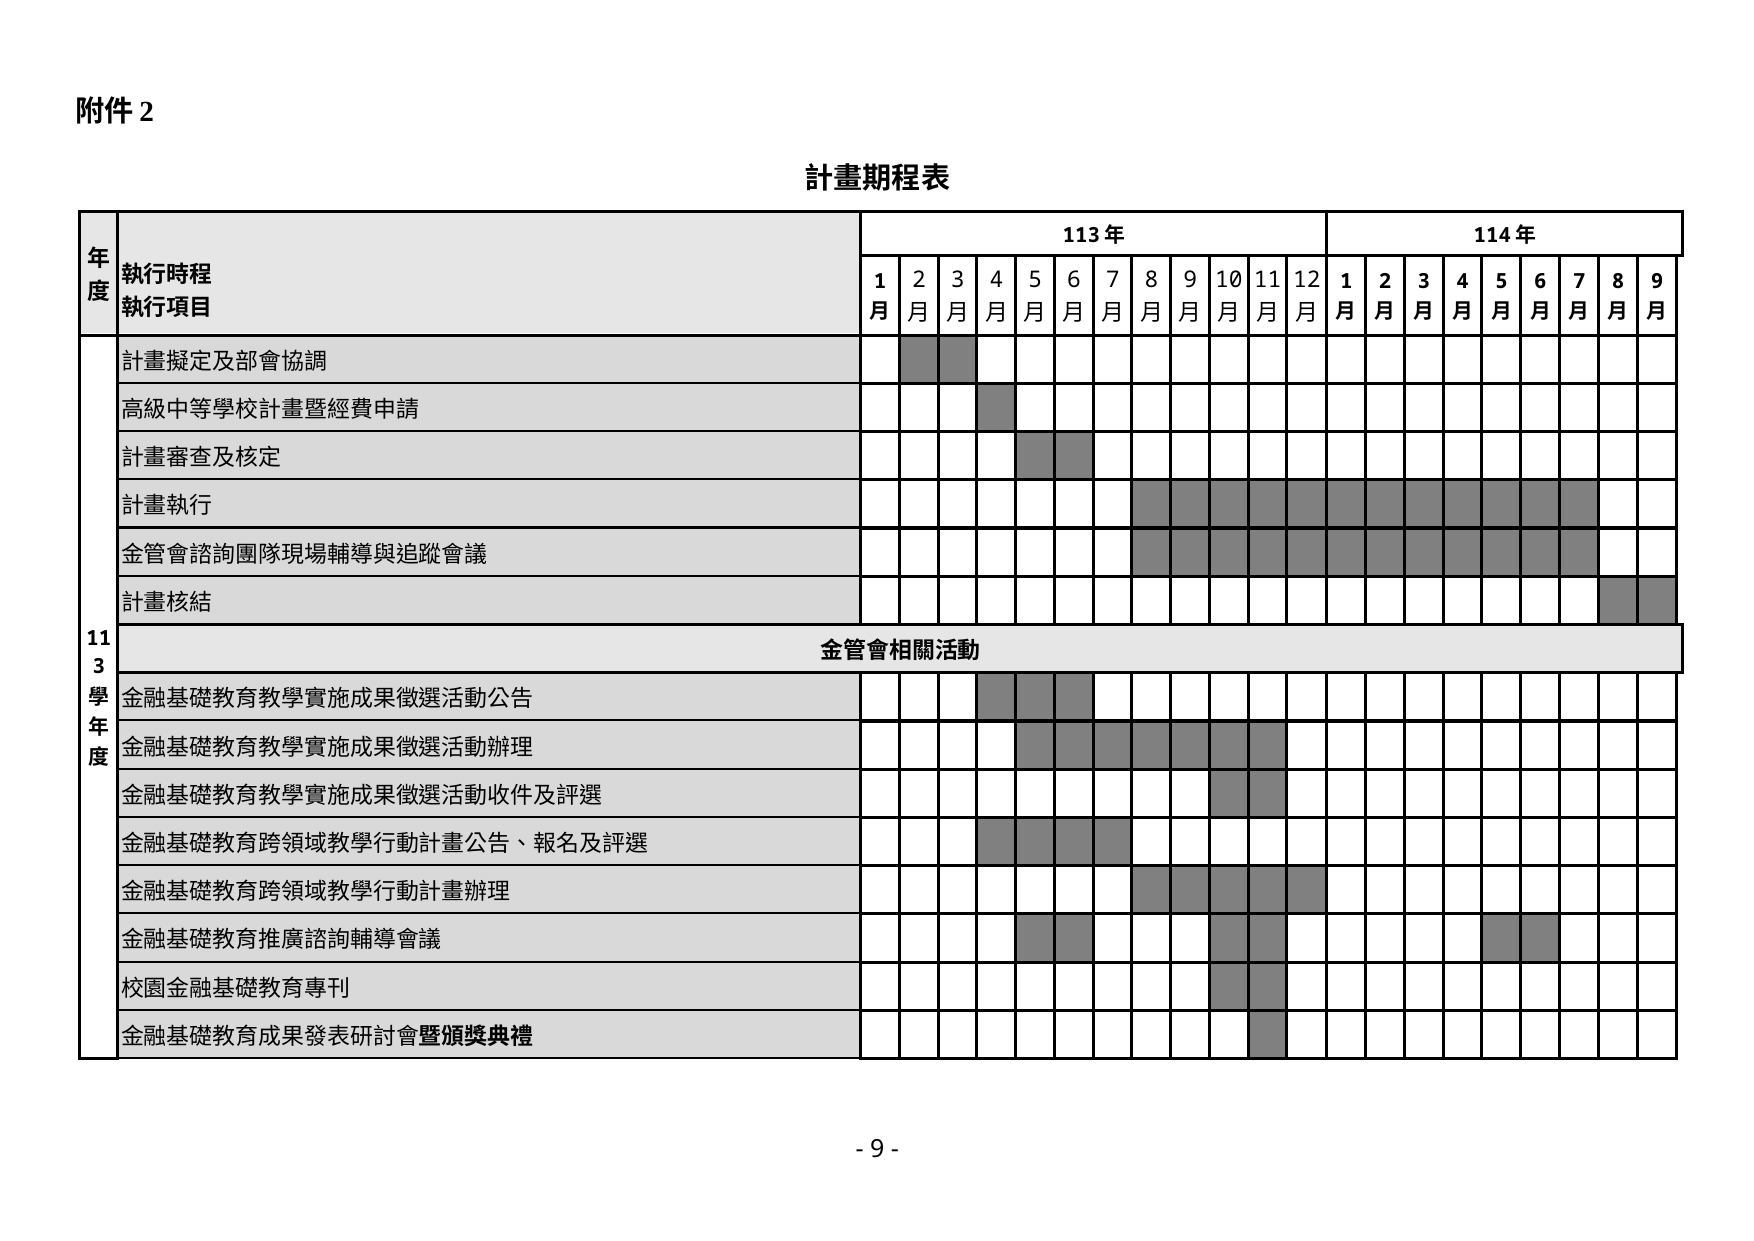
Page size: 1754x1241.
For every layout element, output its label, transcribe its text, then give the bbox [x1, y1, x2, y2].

table_cell [1678, 478, 1683, 526]
table_cell [978, 1012, 1014, 1057]
table_cell [1056, 915, 1092, 961]
table_cell [1095, 1012, 1130, 1057]
table_cell [1367, 530, 1403, 575]
table_cell [978, 433, 1014, 478]
table_cell [862, 481, 898, 526]
table_cell [1483, 674, 1519, 719]
table_cell [1056, 385, 1092, 430]
table_cell [1678, 768, 1683, 816]
table_cell [1445, 385, 1480, 430]
table_cell [1600, 1012, 1636, 1057]
table_cell [1406, 867, 1442, 912]
table_cell 計畫執行 [119, 480, 859, 526]
table_cell [1483, 1012, 1519, 1057]
table_cell [1367, 915, 1403, 961]
table_cell [901, 433, 937, 478]
table_cell [1483, 915, 1519, 961]
table_cell 計畫擬定及部會協調 [119, 337, 859, 382]
table_cell [1600, 674, 1636, 719]
table_cell [940, 867, 975, 912]
table_cell [1678, 575, 1683, 623]
table_cell [1522, 674, 1558, 719]
table_cell [1445, 481, 1480, 526]
table_cell 金融基礎教育跨領域教學行動計畫公告、報名及評選 [119, 818, 859, 864]
table_cell [1017, 867, 1053, 912]
table_cell [1211, 915, 1247, 961]
table_cell [1288, 481, 1325, 526]
table_cell [1600, 915, 1636, 961]
table_cell [1328, 915, 1364, 961]
table_cell [1406, 481, 1442, 526]
table_cell [1250, 674, 1285, 719]
table_cell [1639, 481, 1675, 526]
table_cell 8月 [1133, 257, 1169, 333]
table_cell [1211, 385, 1247, 430]
table_cell [1133, 771, 1169, 816]
table_cell 金融基礎教育教學實施成果徵選活動公告 [119, 674, 859, 719]
table_cell [1211, 530, 1247, 575]
table_cell [1056, 481, 1092, 526]
table_cell 4月 [978, 257, 1014, 333]
table_cell [1600, 723, 1636, 768]
table_cell [1172, 915, 1208, 961]
table_cell [1678, 257, 1683, 333]
table_cell [1328, 530, 1364, 575]
table_cell [1133, 867, 1169, 912]
table_cell [1172, 578, 1208, 623]
table_cell [1445, 337, 1480, 382]
table_cell [1639, 771, 1675, 816]
table_cell [1017, 1012, 1053, 1057]
table_cell [940, 819, 975, 864]
table_cell [1095, 385, 1130, 430]
table_cell [1095, 819, 1130, 864]
table_cell [862, 385, 898, 430]
table_cell [1445, 433, 1480, 478]
table_cell 高級中等學校計畫暨經費申請 [119, 384, 859, 430]
table_cell 金管會相關活動 [119, 626, 1681, 671]
table_cell [901, 915, 937, 961]
table_cell [1017, 433, 1053, 478]
table_cell [1406, 723, 1442, 768]
table_cell [940, 433, 975, 478]
table_cell [1095, 530, 1130, 575]
table_cell [1095, 723, 1130, 768]
table_cell [1406, 433, 1442, 478]
table_cell [1678, 961, 1683, 1009]
table_cell 計畫審查及核定 [119, 432, 859, 478]
table_cell [1095, 578, 1130, 623]
table_cell [1288, 337, 1325, 382]
table_cell [1056, 819, 1092, 864]
table_cell [1367, 481, 1403, 526]
table_cell [1483, 578, 1519, 623]
table_cell [1133, 674, 1169, 719]
table_cell [1172, 433, 1208, 478]
table_cell [1328, 674, 1364, 719]
table_cell [1639, 385, 1675, 430]
table_cell [1250, 578, 1285, 623]
table_cell [1678, 912, 1683, 961]
table_cell [978, 723, 1014, 768]
table_cell [862, 530, 898, 575]
table_cell [1017, 964, 1053, 1009]
table_cell [1211, 481, 1247, 526]
table_cell [1211, 723, 1247, 768]
table_cell [1328, 433, 1364, 478]
table_cell [940, 481, 975, 526]
table_cell [1133, 481, 1169, 526]
table_cell 金融基礎教育教學實施成果徵選活動收件及評選 [119, 770, 859, 816]
table_cell [1561, 337, 1597, 382]
table_cell [862, 433, 898, 478]
table_cell [1367, 578, 1403, 623]
table_cell [901, 337, 937, 382]
table_cell [1017, 674, 1053, 719]
table_cell [978, 481, 1014, 526]
table_cell [1445, 771, 1480, 816]
table_cell [1445, 819, 1480, 864]
table_cell [901, 771, 937, 816]
table_cell [1483, 530, 1519, 575]
table_cell 金融基礎教育成果發表研討會暨頒獎典禮 [119, 1011, 859, 1057]
table_cell [1133, 915, 1169, 961]
table_cell [1600, 481, 1636, 526]
table_cell [978, 578, 1014, 623]
table_cell 113學年度 [81, 337, 116, 1057]
table_cell [1288, 530, 1325, 575]
table_cell [1561, 964, 1597, 1009]
table_cell [978, 674, 1014, 719]
table_cell [1056, 964, 1092, 1009]
table_cell [1367, 433, 1403, 478]
table_cell [1522, 964, 1558, 1009]
table_cell [901, 867, 937, 912]
table_cell [1056, 578, 1092, 623]
table_cell [1561, 1012, 1597, 1057]
table_cell [1056, 723, 1092, 768]
table_cell [1288, 1012, 1325, 1057]
table_cell [901, 385, 937, 430]
table_cell [1250, 964, 1285, 1009]
table_cell [1328, 337, 1364, 382]
table_cell [1639, 433, 1675, 478]
table_cell [1172, 385, 1208, 430]
table_cell [1328, 385, 1364, 430]
table_cell [1095, 433, 1130, 478]
table_cell [1678, 674, 1683, 719]
table_cell [1288, 578, 1325, 623]
table_cell [1561, 385, 1597, 430]
table_cell [1561, 915, 1597, 961]
table_cell [978, 530, 1014, 575]
table_cell [1639, 723, 1675, 768]
table_cell [1406, 674, 1442, 719]
table_cell [1017, 771, 1053, 816]
table_cell [1639, 530, 1675, 575]
table_cell [940, 723, 975, 768]
table_cell [940, 674, 975, 719]
table_cell [1561, 819, 1597, 864]
table_cell [1095, 481, 1130, 526]
table_cell 10月 [1211, 257, 1247, 333]
table_cell [1250, 819, 1285, 864]
table_cell 3月 [940, 257, 975, 333]
table_cell [1406, 771, 1442, 816]
table_cell 1月 [1328, 257, 1364, 333]
table_cell [1406, 819, 1442, 864]
table_cell [1445, 867, 1480, 912]
table_cell 6月 [1056, 257, 1092, 333]
table_cell [1483, 819, 1519, 864]
table_cell [1172, 481, 1208, 526]
table_cell 8月 [1600, 257, 1636, 333]
table_cell 金管會諮詢團隊現場輔導與追蹤會議 [119, 529, 859, 575]
table_cell [1483, 385, 1519, 430]
table_cell 5月 [1017, 257, 1053, 333]
table_cell [901, 674, 937, 719]
table_cell [1211, 674, 1247, 719]
table_cell [1522, 915, 1558, 961]
table_cell [862, 578, 898, 623]
table_cell [1328, 964, 1364, 1009]
text 計畫期程表 [75, 155, 1679, 197]
table_cell [1211, 964, 1247, 1009]
table_cell [901, 481, 937, 526]
table_cell [1522, 1012, 1558, 1057]
table_cell [1406, 337, 1442, 382]
table_cell [1445, 530, 1480, 575]
table_cell [1017, 385, 1053, 430]
table_cell [1056, 337, 1092, 382]
table_cell [1445, 915, 1480, 961]
table_cell [1172, 771, 1208, 816]
table_cell [1600, 964, 1636, 1009]
table_cell [1250, 1012, 1285, 1057]
table_cell [1561, 867, 1597, 912]
table_cell [1678, 430, 1683, 478]
table_cell [1600, 819, 1636, 864]
table_cell [1445, 578, 1480, 623]
table_cell [1095, 337, 1130, 382]
table_cell [1367, 385, 1403, 430]
table_cell [1288, 867, 1325, 912]
table_cell [901, 1012, 937, 1057]
table_cell [1445, 964, 1480, 1009]
table_cell [1678, 334, 1683, 382]
table_cell [1522, 481, 1558, 526]
table_cell [1328, 819, 1364, 864]
table_cell [1250, 771, 1285, 816]
table_cell [1406, 1012, 1442, 1057]
table_cell [901, 578, 937, 623]
table_cell [978, 337, 1014, 382]
table_cell [1211, 819, 1247, 864]
table_cell [1211, 578, 1247, 623]
table_cell 金融基礎教育跨領域教學行動計畫辦理 [119, 866, 859, 912]
table_cell [1250, 433, 1285, 478]
table_cell 5月 [1483, 257, 1519, 333]
table_cell [1678, 526, 1683, 575]
table_cell [1639, 819, 1675, 864]
table_cell 4月 [1445, 257, 1480, 333]
table_cell [940, 337, 975, 382]
table_cell [901, 530, 937, 575]
table_cell [1561, 530, 1597, 575]
table_cell [978, 964, 1014, 1009]
table_cell [1406, 915, 1442, 961]
table_cell [1017, 819, 1053, 864]
table_cell [1678, 719, 1683, 768]
table_cell [1133, 1012, 1169, 1057]
table_cell [1367, 867, 1403, 912]
table_cell [1288, 433, 1325, 478]
table_cell 計畫核結 [119, 577, 859, 623]
table_cell [901, 964, 937, 1009]
table_cell 校園金融基礎教育專刊 [119, 963, 859, 1009]
table_cell [1172, 674, 1208, 719]
table_cell [940, 530, 975, 575]
table_cell [1522, 578, 1558, 623]
table_cell [1172, 867, 1208, 912]
table_cell [1600, 867, 1636, 912]
table_cell [1639, 337, 1675, 382]
table_cell [1639, 578, 1675, 623]
table_cell [1600, 385, 1636, 430]
table_cell [1250, 723, 1285, 768]
table_cell [1172, 1012, 1208, 1057]
table_cell 2月 [901, 257, 937, 333]
table_cell [1600, 771, 1636, 816]
table_cell 3月 [1406, 257, 1442, 333]
table_cell [1639, 1012, 1675, 1057]
table_header 114年 [1328, 213, 1681, 254]
table_cell [1133, 578, 1169, 623]
table_cell [1250, 337, 1285, 382]
table_cell [1133, 385, 1169, 430]
table_cell 12月 [1288, 257, 1325, 333]
table_cell [1367, 771, 1403, 816]
table_cell [1056, 867, 1092, 912]
table_cell [1056, 433, 1092, 478]
table_cell [1483, 867, 1519, 912]
table_cell [1367, 674, 1403, 719]
table_cell 9月 [1172, 257, 1208, 333]
table_cell [1328, 578, 1364, 623]
table_cell [1639, 867, 1675, 912]
table_cell [1250, 915, 1285, 961]
table_cell [1211, 867, 1247, 912]
table_cell [1017, 530, 1053, 575]
table_cell [1445, 674, 1480, 719]
table_cell [940, 771, 975, 816]
table_cell 金融基礎教育推廣諮詢輔導會議 [119, 914, 859, 961]
table_cell [1250, 867, 1285, 912]
table_cell [1367, 337, 1403, 382]
table_cell [1328, 867, 1364, 912]
table_cell [1133, 964, 1169, 1009]
table_cell [1288, 771, 1325, 816]
table_cell [1678, 864, 1683, 912]
table_cell [1172, 530, 1208, 575]
table_cell [978, 915, 1014, 961]
table_cell [1522, 819, 1558, 864]
table_cell [1172, 964, 1208, 1009]
table_cell [1211, 771, 1247, 816]
table_cell [1678, 1009, 1683, 1057]
table_cell 2月 [1367, 257, 1403, 333]
table_cell [940, 385, 975, 430]
table_cell [901, 723, 937, 768]
table_cell [940, 578, 975, 623]
table_cell [1250, 530, 1285, 575]
table_cell [1367, 819, 1403, 864]
table_cell [1561, 433, 1597, 478]
table_cell [862, 915, 898, 961]
table_cell [1600, 530, 1636, 575]
table_cell [1017, 723, 1053, 768]
table_cell [1095, 674, 1130, 719]
table_cell [862, 819, 898, 864]
table_cell [1522, 530, 1558, 575]
table_cell [1483, 771, 1519, 816]
table_cell [1056, 1012, 1092, 1057]
table_cell [1522, 337, 1558, 382]
table_cell [1056, 771, 1092, 816]
table_cell [1133, 337, 1169, 382]
table_cell [1017, 481, 1053, 526]
table_cell [1406, 964, 1442, 1009]
table_cell [1172, 819, 1208, 864]
table_cell [1288, 964, 1325, 1009]
table_cell [862, 1012, 898, 1057]
table_cell [1172, 723, 1208, 768]
table_cell [1328, 481, 1364, 526]
table_cell [1639, 964, 1675, 1009]
table_cell [862, 723, 898, 768]
table_cell [1095, 771, 1130, 816]
table_cell [1639, 915, 1675, 961]
table_cell [1017, 337, 1053, 382]
table_cell [1211, 337, 1247, 382]
table_cell [1600, 337, 1636, 382]
table_cell [1561, 578, 1597, 623]
table_cell 1月 [862, 257, 898, 333]
table_cell [1445, 1012, 1480, 1057]
table_cell [1406, 385, 1442, 430]
table_cell 7月 [1561, 257, 1597, 333]
table_cell [1406, 530, 1442, 575]
table_cell [940, 915, 975, 961]
table_cell [1483, 723, 1519, 768]
table_cell [1288, 819, 1325, 864]
table_cell [1095, 915, 1130, 961]
table_cell [1288, 723, 1325, 768]
table_header 執行時程 執行項目 [119, 213, 859, 333]
table_cell [862, 771, 898, 816]
table_cell [1056, 530, 1092, 575]
table_cell [1133, 433, 1169, 478]
table_cell [1250, 481, 1285, 526]
table_cell [1483, 433, 1519, 478]
table_cell [1600, 433, 1636, 478]
table_cell [1561, 674, 1597, 719]
table_cell [1250, 385, 1285, 430]
table_cell [1561, 771, 1597, 816]
table_cell [1288, 915, 1325, 961]
table_cell [1095, 964, 1130, 1009]
table_cell [1211, 433, 1247, 478]
table_cell [1483, 337, 1519, 382]
table_cell [1288, 385, 1325, 430]
table_cell [978, 867, 1014, 912]
table_cell [1561, 723, 1597, 768]
table_cell 金融基礎教育教學實施成果徵選活動辦理 [119, 721, 859, 768]
table_cell [862, 337, 898, 382]
table_cell [1133, 530, 1169, 575]
table_cell [978, 819, 1014, 864]
table_cell [1211, 1012, 1247, 1057]
table_cell [1017, 578, 1053, 623]
table_cell [1522, 723, 1558, 768]
table_cell [1522, 771, 1558, 816]
table_cell [1095, 867, 1130, 912]
table_cell [1056, 674, 1092, 719]
table_cell [1328, 1012, 1364, 1057]
table_cell 9月 [1639, 257, 1675, 333]
table_cell [901, 819, 937, 864]
table_cell [1328, 771, 1364, 816]
table_cell [1561, 481, 1597, 526]
table_cell [940, 1012, 975, 1057]
table_cell [1367, 723, 1403, 768]
table_cell [1445, 723, 1480, 768]
table_cell [1017, 915, 1053, 961]
table_cell [1133, 723, 1169, 768]
table_cell [1522, 867, 1558, 912]
table_cell [862, 674, 898, 719]
table_header 113年 [862, 213, 1325, 254]
table_cell [1522, 433, 1558, 478]
table_cell [1522, 385, 1558, 430]
table_cell [1172, 337, 1208, 382]
table_cell [1288, 674, 1325, 719]
table_cell 11月 [1250, 257, 1285, 333]
table_cell [978, 385, 1014, 430]
table_cell [1367, 964, 1403, 1009]
table_cell [1406, 578, 1442, 623]
table_cell [1678, 382, 1683, 430]
table_header 年度 [81, 213, 116, 333]
table_cell [1483, 481, 1519, 526]
table_cell 6月 [1522, 257, 1558, 333]
table_cell [978, 771, 1014, 816]
table_cell [1367, 1012, 1403, 1057]
table_cell [1133, 819, 1169, 864]
table_cell [1328, 723, 1364, 768]
text 附件2 [75, 87, 1679, 130]
table_cell 7月 [1095, 257, 1130, 333]
table_cell [1639, 674, 1675, 719]
table_cell [862, 867, 898, 912]
table_cell [862, 964, 898, 1009]
table_cell [940, 964, 975, 1009]
table_cell [1678, 816, 1683, 864]
table_cell [1483, 964, 1519, 1009]
table_cell [1600, 578, 1636, 623]
